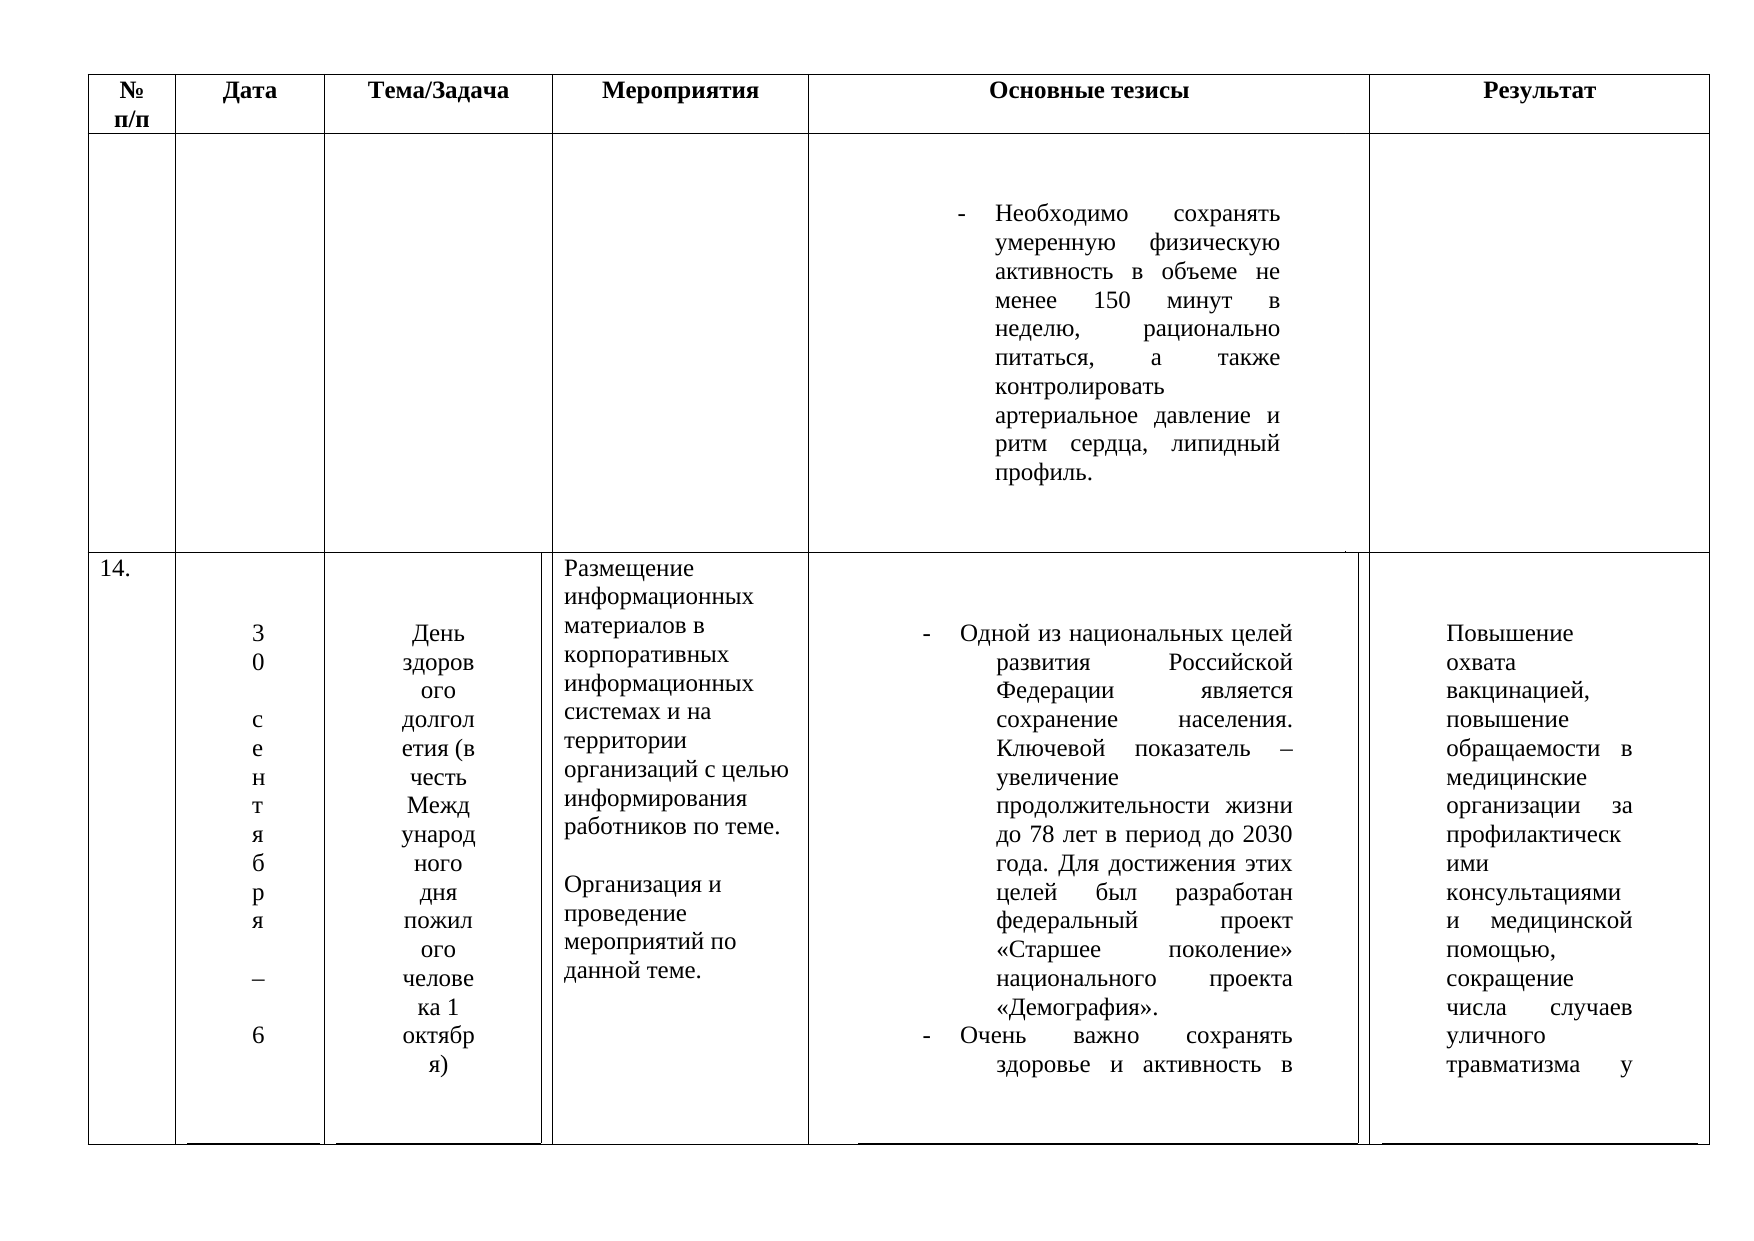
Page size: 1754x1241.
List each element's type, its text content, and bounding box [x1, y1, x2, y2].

table_cell [809, 134, 892, 552]
table_header № п/п [89, 75, 175, 132]
table_header Результат [1370, 75, 1709, 132]
table_header Тема/Задача [325, 75, 552, 132]
table_cell [1698, 553, 1709, 1143]
table_header Основные тезисы [809, 75, 1369, 132]
table_cell День здорового долголетия (в честь Международного дня пожилого человека 1 октября) [337, 554, 540, 1142]
table_cell 14. [89, 553, 175, 1143]
table_header Дата [176, 75, 324, 132]
table_cell Одной из национальных целей развития Российской Федерации является сохранение населения. Ключевой показатель – увеличение продолжительности жизни до 78 лет в период до 2030 года. Для достижения этих целей был разработан федеральный проект «Старшее поколение» национального проекта «Демография». Очень важно сохранять здоровье и активность в [859, 554, 1357, 1142]
table_cell Необходимо сохранять умеренную физическую активность в объеме не менее 150 минут в неделю, рационально питаться, а также контролировать артериальное давление и ритм сердца, липидный профиль. [893, 135, 1345, 551]
table_cell [325, 553, 336, 1143]
table_cell [325, 134, 552, 552]
table_cell [89, 134, 175, 552]
table_cell [1370, 134, 1709, 552]
table_cell [320, 553, 324, 1143]
table_cell [553, 134, 808, 552]
table_cell [176, 553, 187, 1143]
table_cell 30 сентября – 6 [188, 554, 319, 1142]
table_cell Размещение информационных материалов в корпоративных информационных системах и на территории организаций с целью информирования работников по теме. Организация и проведение мероприятий по данной теме. [553, 553, 808, 1143]
table_cell Повышение охвата вакцинацией, повышение обращаемости в медицинские организации за профилактическими консультациями и медицинской помощью, сокращение числа случаев уличного травматизма у [1382, 554, 1697, 1142]
table_cell [1370, 553, 1381, 1143]
table_cell [542, 553, 552, 1143]
table_cell [809, 553, 858, 1143]
table_header Мероприятия [553, 75, 808, 132]
table_cell [176, 134, 324, 552]
